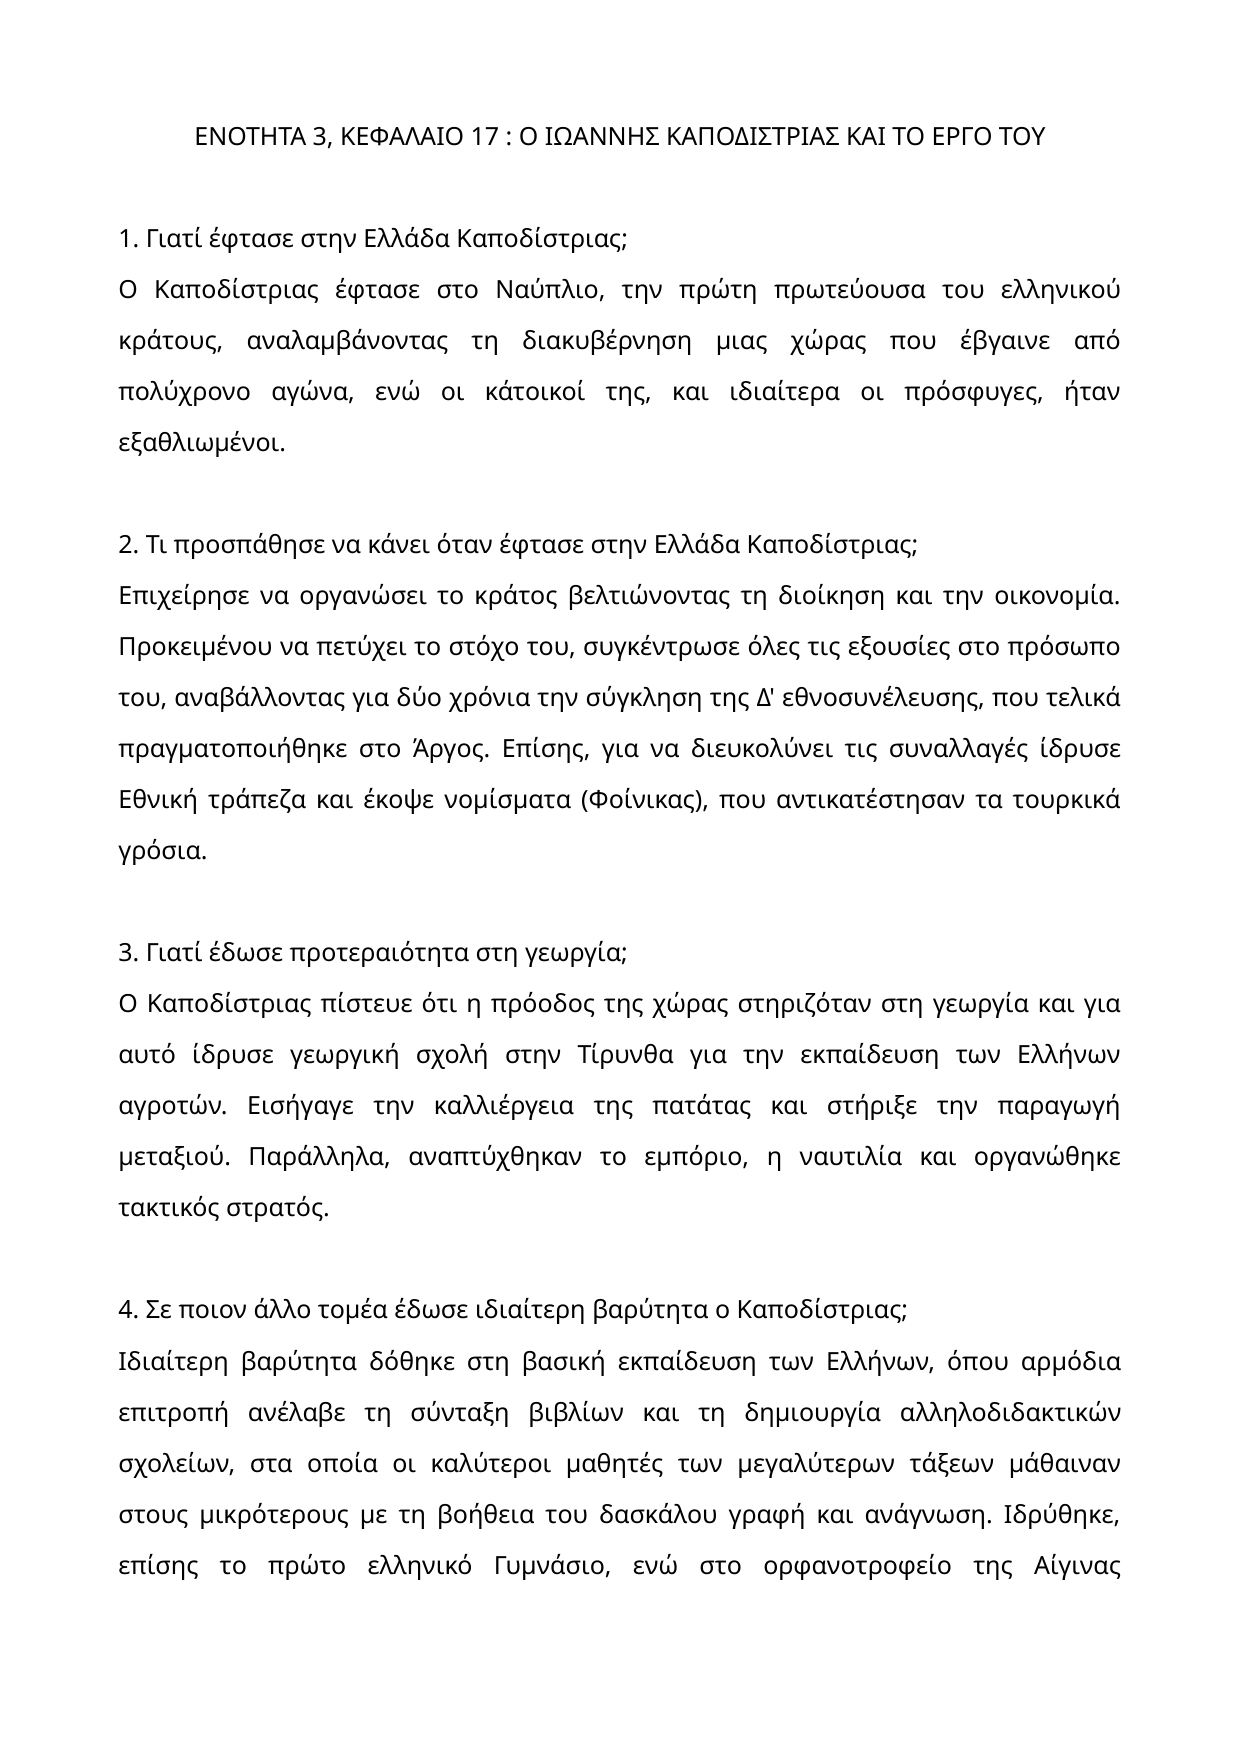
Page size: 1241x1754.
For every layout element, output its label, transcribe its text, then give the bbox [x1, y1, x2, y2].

text Ο Καποδίστριας έφτασε στο Ναύπλιο, την πρώτη πρωτεύουσα του ελληνικού κράτους, αναλαμβάνοντας τη διακυβέρνηση μιας χώρας που έβγαινε από πολύχρονο αγώνα, ενώ οι κάτοικοί της, και ιδιαίτερα οι πρόσφυγες, ήταν εξαθλιωμένοι. [118, 271, 1122, 458]
text 4. Σε ποιον άλλο τομέα έδωσε ιδιαίτερη βαρύτητα ο Καποδίστριας; [118, 1292, 1122, 1326]
text 1. Γιατί έφτασε στην Ελλάδα Καποδίστριας; [118, 220, 1122, 254]
text 2. Τι προσπάθησε να κάνει όταν έφτασε στην Ελλάδα Καποδίστριας; [118, 526, 1122, 561]
text Επιχείρησε να οργανώσει το κράτος βελτιώνοντας τη διοίκηση και την οικονομία. Προκειμένου να πετύχει το στόχο του, συγκέντρωσε όλες τις εξουσίες στο πρόσωπο του, αναβάλλοντας για δύο χρόνια την σύγκληση της Δ' εθνοσυνέλευσης, που τελικά πραγματοποιήθηκε στο Άργος. Επίσης, για να διευκολύνει τις συναλλαγές ίδρυσε Εθνική τράπεζα και έκοψε νομίσματα (Φοίνικας), που αντικατέστησαν τα τουρκικά γρόσια. [118, 577, 1122, 867]
text ΕΝΟΤΗΤΑ 3, ΚΕΦΑΛΑΙΟ 17 : Ο ΙΩΑΝΝΗΣ ΚΑΠΟΔΙΣΤΡΙΑΣ ΚΑΙ ΤΟ ΕΡΓΟ ΤΟΥ [118, 118, 1122, 152]
text 3. Γιατί έδωσε προτεραιότητα στη γεωργία; [118, 935, 1122, 969]
text Ιδιαίτερη βαρύτητα δόθηκε στη βασική εκπαίδευση των Ελλήνων, όπου αρμόδια επιτροπή ανέλαβε τη σύνταξη βιβλίων και τη δημιουργία αλληλοδιδακτικών σχολείων, στα οποία οι καλύτεροι μαθητές των μεγαλύτερων τάξεων μάθαιναν στους μικρότερους με τη βοήθεια του δασκάλου γραφή και ανάγνωση. Ιδρύθηκε, επίσης το πρώτο ελληνικό Γυμνάσιο, ενώ στο ορφανοτροφείο της Αίγινας [118, 1343, 1122, 1581]
text Ο Καποδίστριας πίστευε ότι η πρόοδος της χώρας στηριζόταν στη γεωργία και για αυτό ίδρυσε γεωργική σχολή στην Τίρυνθα για την εκπαίδευση των Ελλήνων αγροτών. Εισήγαγε την καλλιέργεια της πατάτας και στήριξε την παραγωγή μεταξιού. Παράλληλα, αναπτύχθηκαν το εμπόριο, η ναυτιλία και οργανώθηκε τακτικός στρατός. [118, 986, 1122, 1224]
